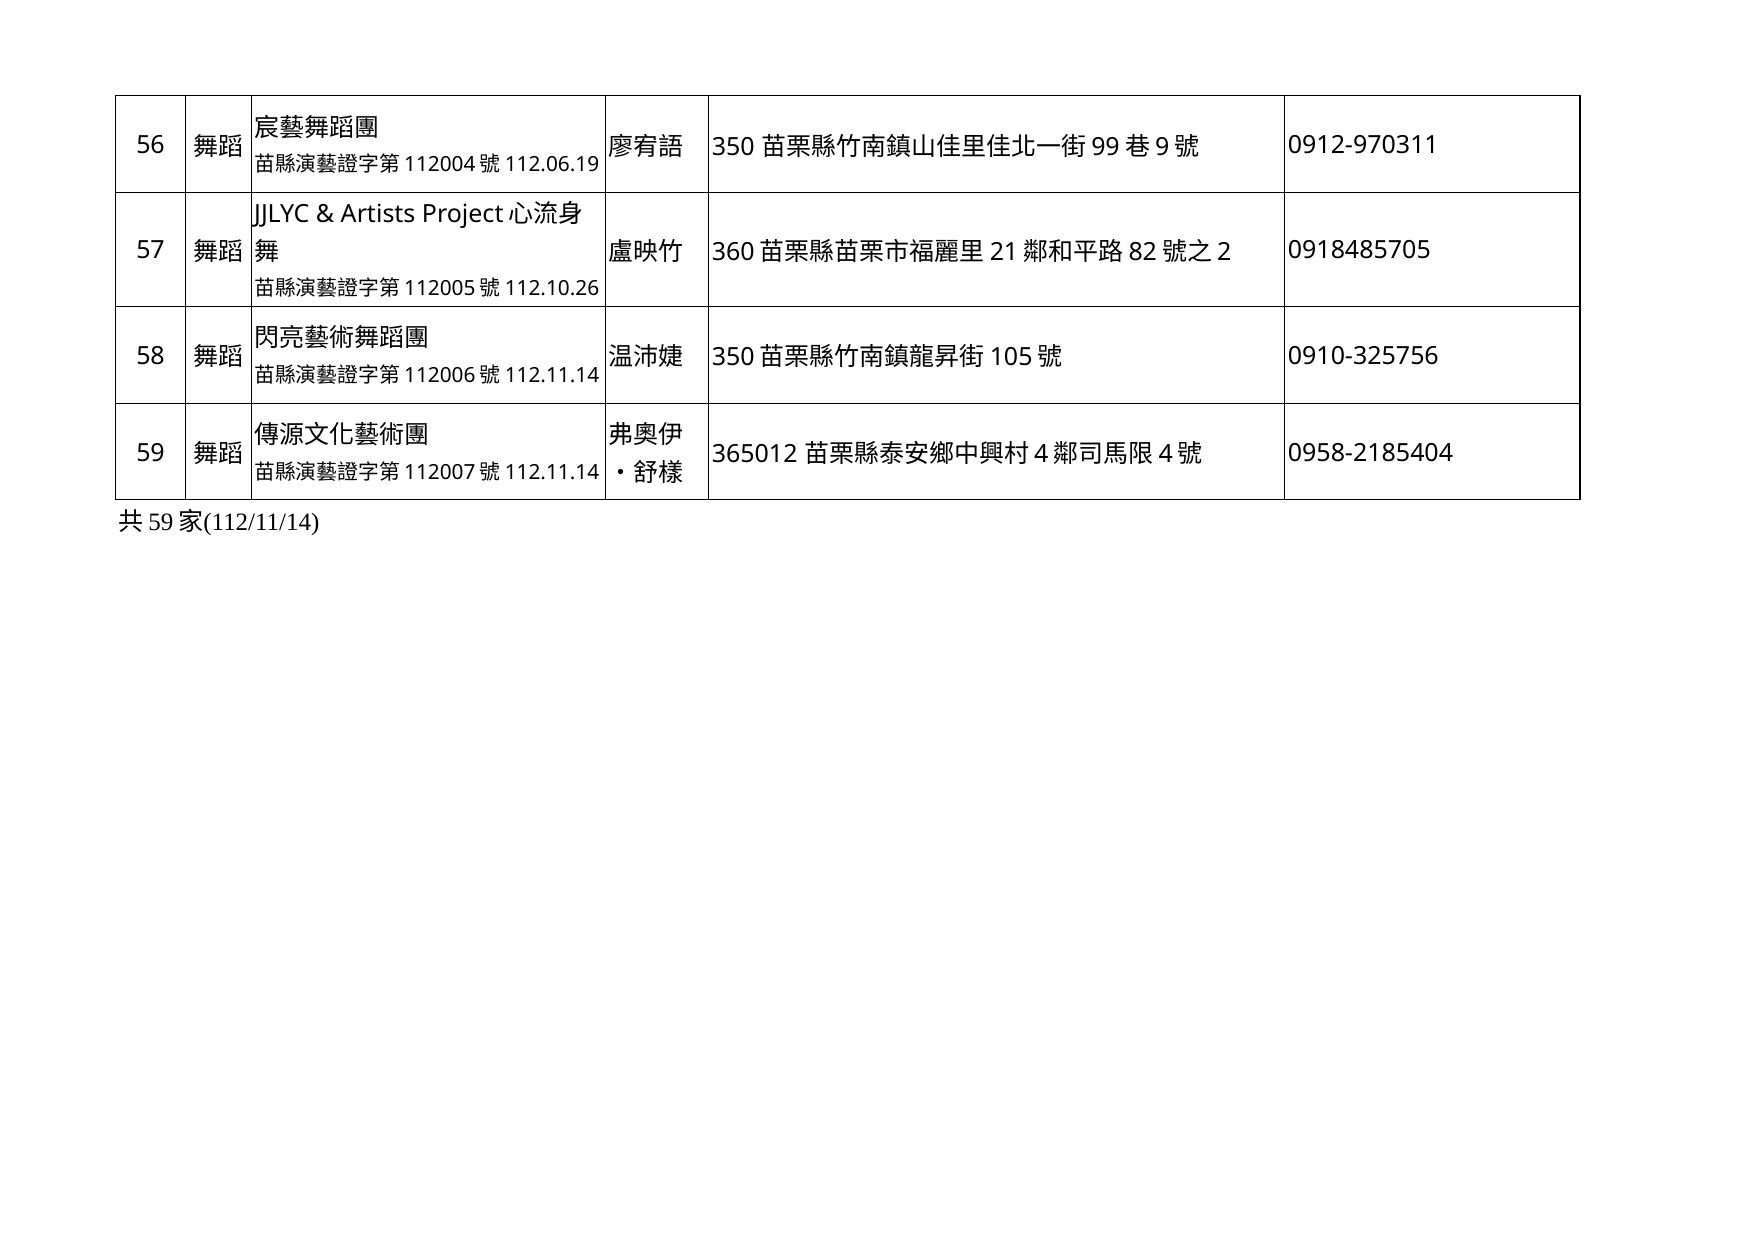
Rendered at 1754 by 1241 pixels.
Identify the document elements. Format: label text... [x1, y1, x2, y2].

table_cell 56 [116, 96, 185, 192]
table_cell 58 [116, 307, 185, 402]
table_cell 閃亮藝術舞蹈團 苗縣演藝證字第112006號112.11.14 [252, 307, 605, 402]
table_cell 0912-970311 [1285, 96, 1579, 192]
table_cell 59 [116, 404, 185, 499]
table_cell 盧映竹 [606, 193, 708, 306]
table_cell 舞蹈 [186, 193, 251, 306]
table_cell 57 [116, 193, 185, 306]
table_cell 0910-325756 [1285, 307, 1579, 402]
table_cell 365012 苗栗縣泰安鄉中興村4鄰司馬限4號 [709, 404, 1284, 499]
table_cell 350苗栗縣竹南鎮龍昇街105號 [709, 307, 1284, 402]
table_cell 宸藝舞蹈團 苗縣演藝證字第112004號112.06.19 [252, 96, 605, 192]
text 共59家(112/11/14) [118, 500, 1636, 538]
table_cell 温沛婕 [606, 307, 708, 402]
table_cell 弗奧伊‧舒樣 [606, 404, 708, 499]
table_cell 舞蹈 [186, 404, 251, 499]
table_cell 廖宥語 [606, 96, 708, 192]
table_cell 0958-2185404 [1285, 404, 1579, 499]
table_cell 舞蹈 [186, 96, 251, 192]
table_cell 傳源文化藝術團 苗縣演藝證字第112007號112.11.14 [252, 404, 605, 499]
table_cell 0918485705 [1285, 193, 1579, 306]
table_cell 舞蹈 [186, 307, 251, 402]
table_cell 350 苗栗縣竹南鎮山佳里佳北一街99巷9號 [709, 96, 1284, 192]
table_cell 360苗栗縣苗栗市福麗里21鄰和平路82號之2 [709, 193, 1284, 306]
table_cell JJLYC & Artists Project心流身舞 苗縣演藝證字第112005號112.10.26 [252, 193, 605, 306]
